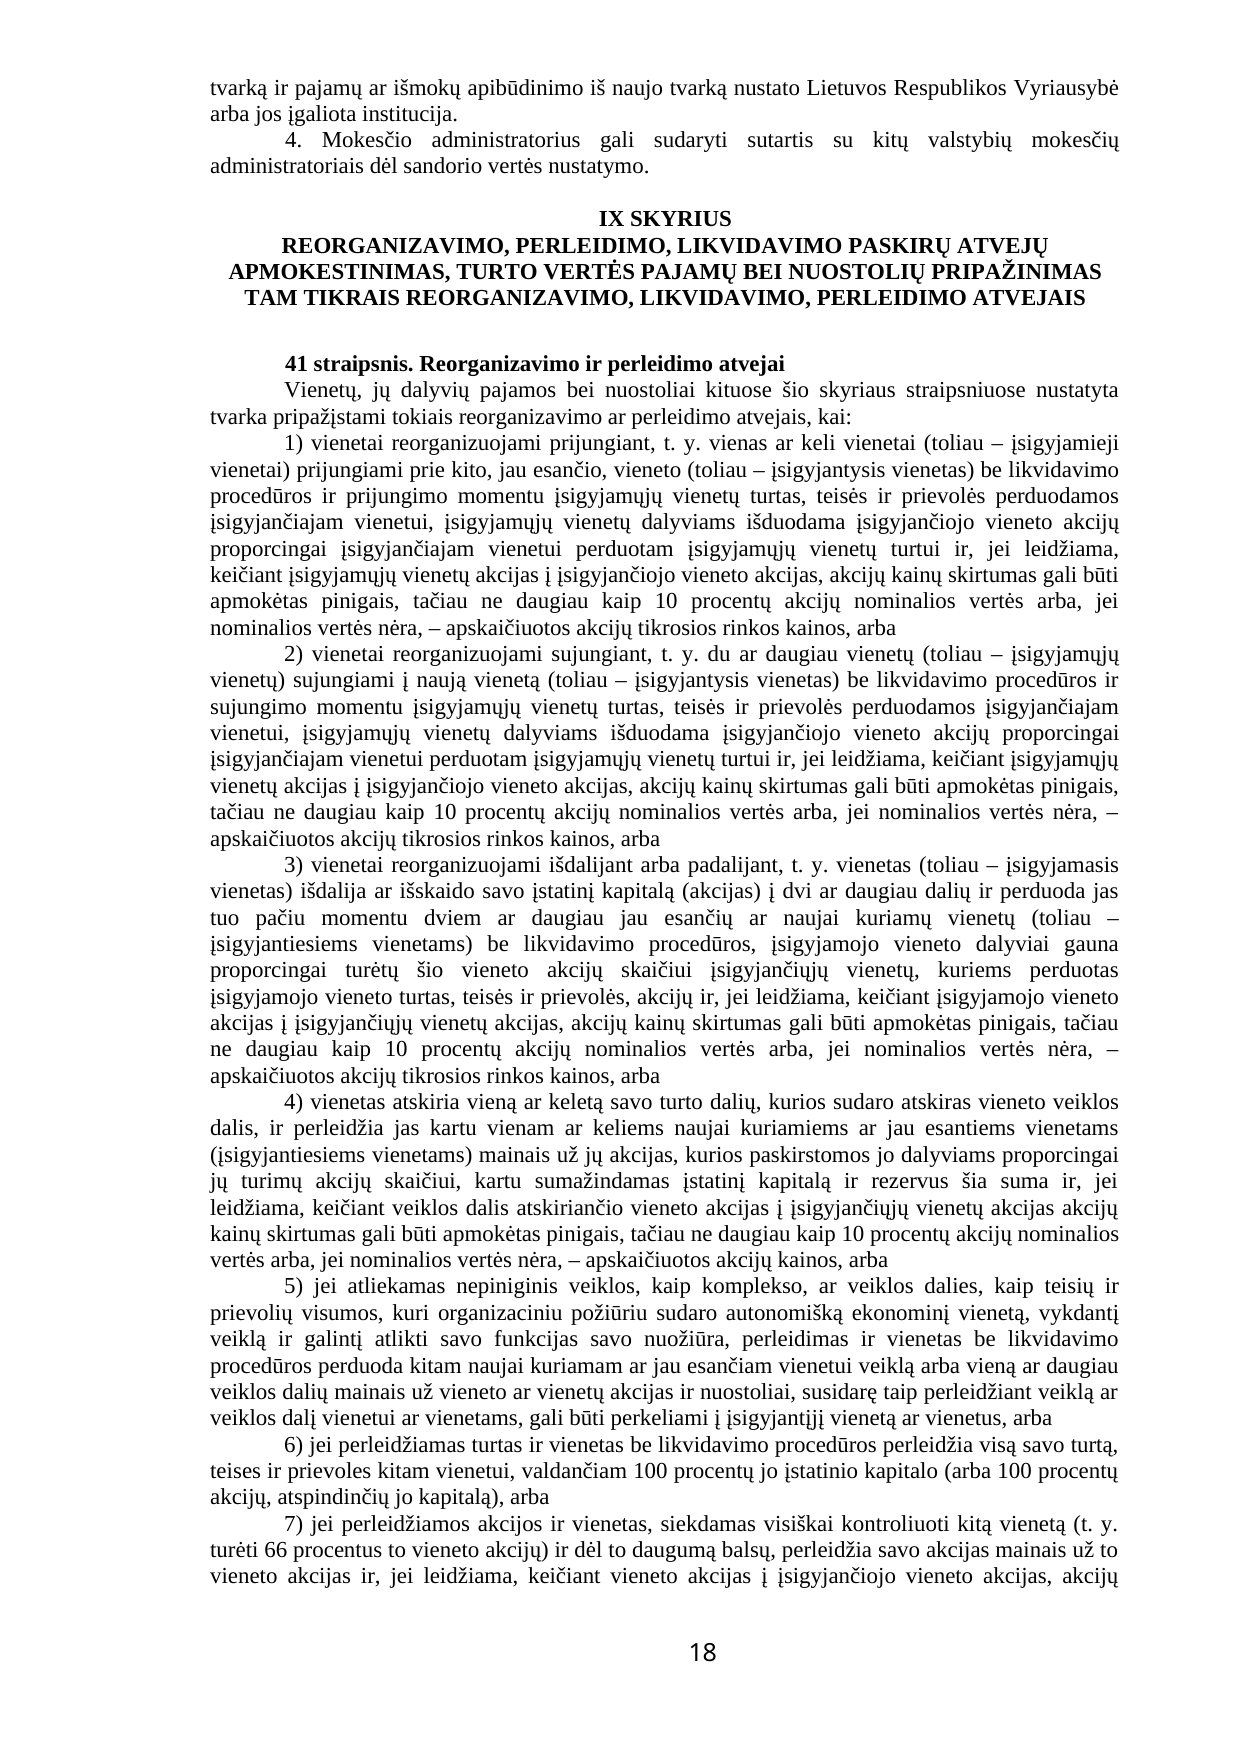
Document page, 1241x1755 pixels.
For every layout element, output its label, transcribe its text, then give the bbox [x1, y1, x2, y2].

text Vienetų, jų dalyvių pajamos bei nuostoliai kituose šio skyriaus straipsniuose nustatyta tvarka pripažįstami tokiais reorganizavimo ar perleidimo atvejais, kai: [210, 377, 1120, 429]
text 4. Mokesčio administratorius gali sudaryti sutartis su kitų valstybių mokesčių administratoriais dėl sandorio vertės nustatymo. [210, 126, 1120, 179]
text 3) vienetai reorganizuojami išdalijant arba padalijant, t. y. vienetas (toliau – įsigyjamasis vienetas) išdalija ar išskaido savo įstatinį kapitalą (akcijas) į dvi ar daugiau dalių ir perduoda jas tuo pačiu momentu dviem ar daugiau jau esančių ar naujai kuriamų vienetų (toliau – įsigyjantiesiems vienetams) be likvidavimo procedūros, įsigyjamojo vieneto dalyviai gauna proporcingai turėtų šio vieneto akcijų skaičiui įsigyjančiųjų vienetų, kuriems perduotas įsigyjamojo vieneto turtas, teisės ir prievolės, akcijų ir, jei leidžiama, keičiant įsigyjamojo vieneto akcijas į įsigyjančiųjų vienetų akcijas, akcijų kainų skirtumas gali būti apmokėtas pinigais, tačiau ne daugiau kaip 10 procentų akcijų nominalios vertės arba, jei nominalios vertės nėra, – apskaičiuotos akcijų tikrosios rinkos kainos, arba [210, 851, 1120, 1088]
subtitle REORGANIZAVIMO, PERLEIDIMO, LIKVIDAVIMO PASKIRŲ ATVEJŲ APMOKESTINIMAS, TURTO VERTĖS PAJAMŲ BEI NUOSTOLIŲ PRIPAŽINIMAS TAM TIKRAIS REORGANIZAVIMO, LIKVIDAVIMO, PERLEIDIMO ATVEJAIS [210, 232, 1120, 311]
text 2) vienetai reorganizuojami sujungiant, t. y. du ar daugiau vienetų (toliau – įsigyjamųjų vienetų) sujungiami į naują vienetą (toliau – įsigyjantysis vienetas) be likvidavimo procedūros ir sujungimo momentu įsigyjamųjų vienetų turtas, teisės ir prievolės perduodamos įsigyjančiajam vienetui, įsigyjamųjų vienetų dalyviams išduodama įsigyjančiojo vieneto akcijų proporcingai įsigyjančiajam vienetui perduotam įsigyjamųjų vienetų turtui ir, jei leidžiama, keičiant įsigyjamųjų vienetų akcijas į įsigyjančiojo vieneto akcijas, akcijų kainų skirtumas gali būti apmokėtas pinigais, tačiau ne daugiau kaip 10 procentų akcijų nominalios vertės arba, jei nominalios vertės nėra, – apskaičiuotos akcijų tikrosios rinkos kainos, arba [210, 640, 1120, 851]
text 7) jei perleidžiamos akcijos ir vienetas, siekdamas visiškai kontroliuoti kitą vienetą (t. y. turėti 66 procentus to vieneto akcijų) ir dėl to daugumą balsų, perleidžia savo akcijas mainais už to vieneto akcijas ir, jei leidžiama, keičiant vieneto akcijas į įsigyjančiojo vieneto akcijas, akcijų [210, 1510, 1120, 1589]
text 6) jei perleidžiamas turtas ir vienetas be likvidavimo procedūros perleidžia visą savo turtą, teises ir prievoles kitam vienetui, valdančiam 100 procentų jo įstatinio kapitalo (arba 100 procentų akcijų, atspindinčių jo kapitalą), arba [210, 1431, 1120, 1510]
subtitle IX SKYRIUS [210, 205, 1120, 232]
text 4) vienetas atskiria vieną ar keletą savo turto dalių, kurios sudaro atskiras vieneto veiklos dalis, ir perleidžia jas kartu vienam ar keliems naujai kuriamiems ar jau esantiems vienetams (įsigyjantiesiems vienetams) mainais už jų akcijas, kurios paskirstomos jo dalyviams proporcingai jų turimų akcijų skaičiui, kartu sumažindamas įstatinį kapitalą ir rezervus šia suma ir, jei leidžiama, keičiant veiklos dalis atskiriančio vieneto akcijas į įsigyjančiųjų vienetų akcijas akcijų kainų skirtumas gali būti apmokėtas pinigais, tačiau ne daugiau kaip 10 procentų akcijų nominalios vertės arba, jei nominalios vertės nėra, – apskaičiuotos akcijų kainos, arba [210, 1088, 1120, 1273]
text 1) vienetai reorganizuojami prijungiant, t. y. vienas ar keli vienetai (toliau – įsigyjamieji vienetai) prijungiami prie kito, jau esančio, vieneto (toliau – įsigyjantysis vienetas) be likvidavimo procedūros ir prijungimo momentu įsigyjamųjų vienetų turtas, teisės ir prievolės perduodamos įsigyjančiajam vienetui, įsigyjamųjų vienetų dalyviams išduodama įsigyjančiojo vieneto akcijų proporcingai įsigyjančiajam vienetui perduotam įsigyjamųjų vienetų turtui ir, jei leidžiama, keičiant įsigyjamųjų vienetų akcijas į įsigyjančiojo vieneto akcijas, akcijų kainų skirtumas gali būti apmokėtas pinigais, tačiau ne daugiau kaip 10 procentų akcijų nominalios vertės arba, jei nominalios vertės nėra, – apskaičiuotos akcijų tikrosios rinkos kainos, arba [210, 429, 1120, 640]
text 41 straipsnis. Reorganizavimo ir perleidimo atvejai [210, 350, 1120, 377]
text tvarką ir pajamų ar išmokų apibūdinimo iš naujo tvarką nustato Lietuvos Respublikos Vyriausybė arba jos įgaliota institucija. [210, 73, 1120, 126]
text 5) jei atliekamas nepiniginis veiklos, kaip komplekso, ar veiklos dalies, kaip teisių ir prievolių visumos, kuri organizaciniu požiūriu sudaro autonomišką ekonominį vienetą, vykdantį veiklą ir galintį atlikti savo funkcijas savo nuožiūra, perleidimas ir vienetas be likvidavimo procedūros perduoda kitam naujai kuriamam ar jau esančiam vienetui veiklą arba vieną ar daugiau veiklos dalių mainais už vieneto ar vienetų akcijas ir nuostoliai, susidarę taip perleidžiant veiklą ar veiklos dalį vienetui ar vienetams, gali būti perkeliami į įsigyjantįjį vienetą ar vienetus, arba [210, 1273, 1120, 1431]
